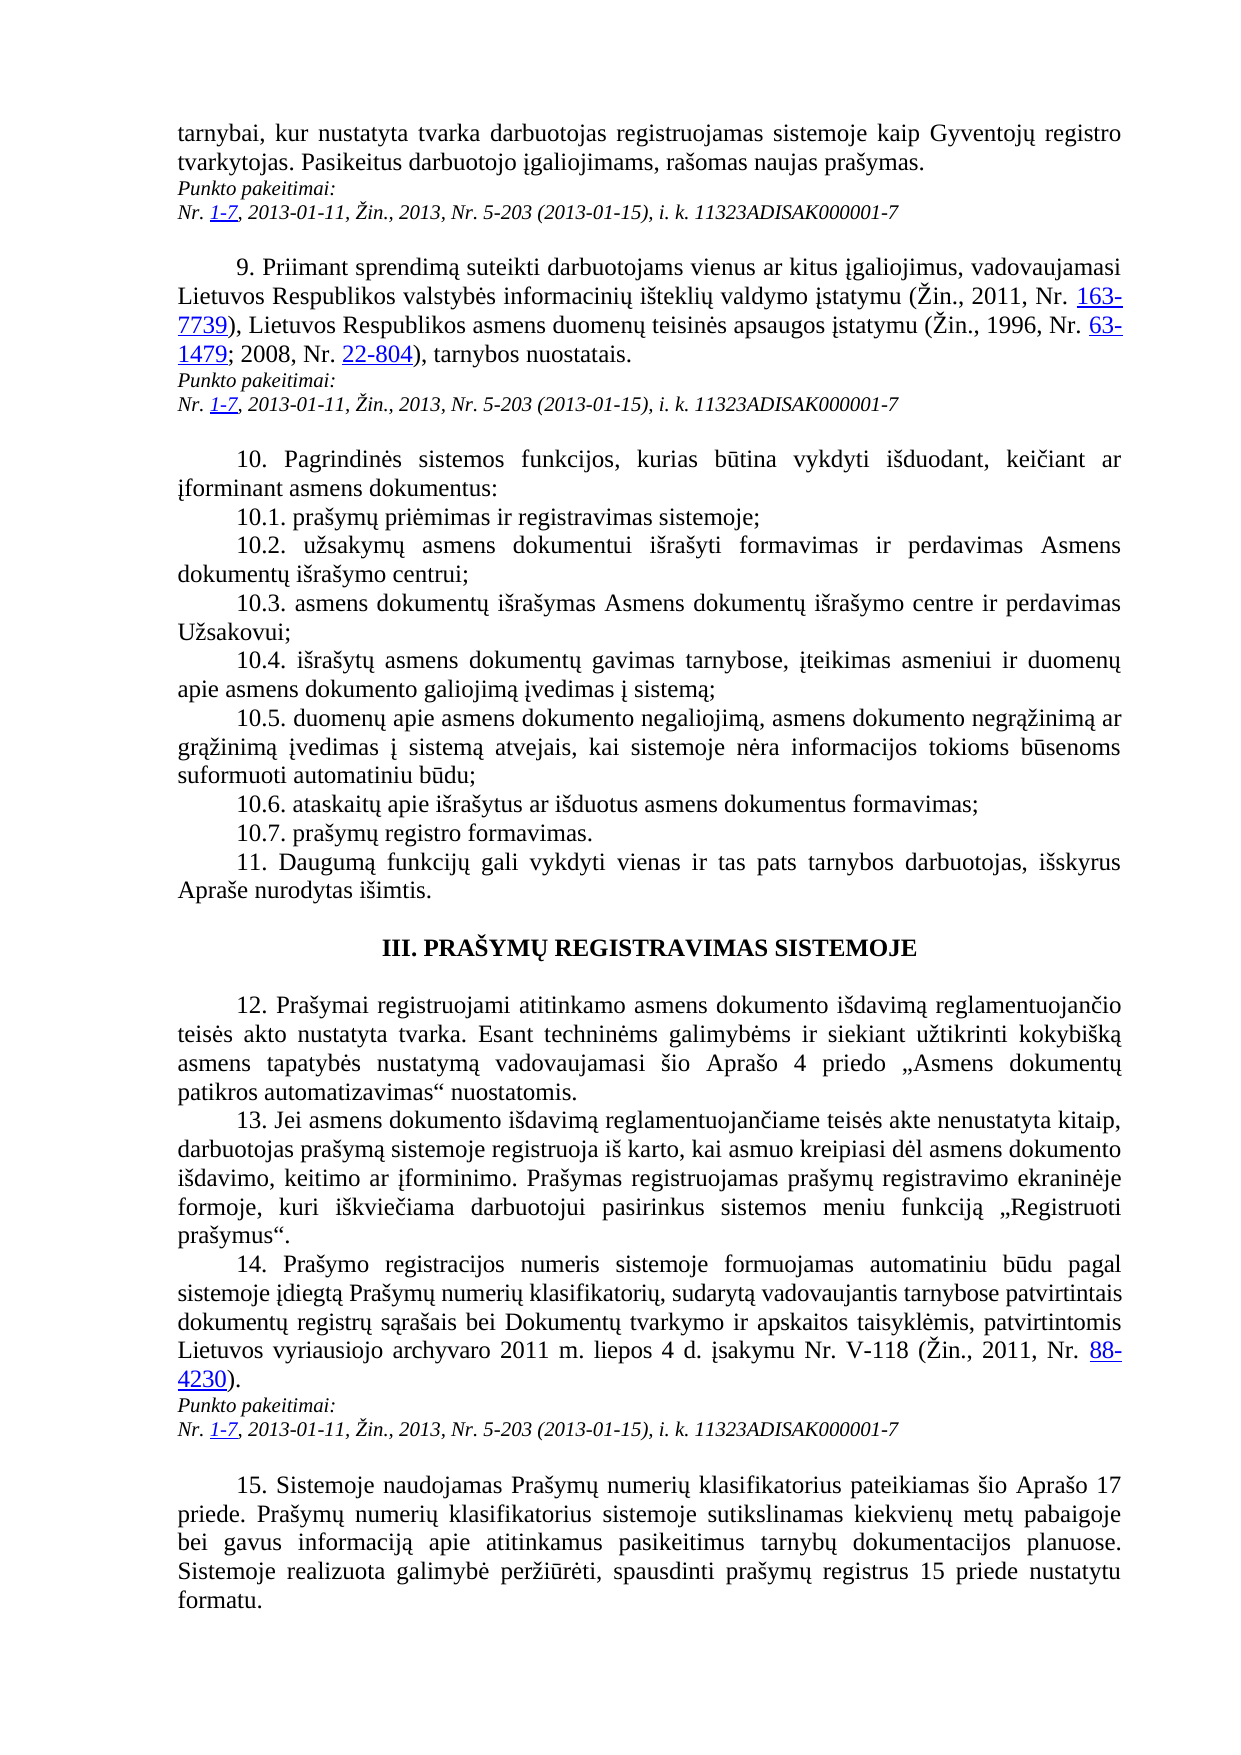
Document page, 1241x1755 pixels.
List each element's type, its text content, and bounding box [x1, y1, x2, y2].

text Punkto pakeitimai: [177, 367, 1122, 392]
text III. PRAŠYMŲ REGISTRAVIMAS SISTEMOJE [177, 933, 1122, 962]
text 10. Pagrindinės sistemos funkcijos, kurias būtina vykdyti išduodant, keičiant ar įforminant asmens dokumentus: [177, 444, 1122, 502]
text 12. Prašymai registruojami atitinkamo asmens dokumento išdavimą reglamentuojančio teisės akto nustatyta tvarka. Esant techninėms galimybėms ir siekiant užtikrinti kokybišką asmens tapatybės nustatymą vadovaujamasi šio Aprašo 4 priedo „Asmens dokumentų patikros automatizavimas“ nuostatomis. [177, 991, 1122, 1106]
text 13. Jei asmens dokumento išdavimą reglamentuojančiame teisės akte nenustatyta kitaip, darbuotojas prašymą sistemoje registruoja iš karto, kai asmuo kreipiasi dėl asmens dokumento išdavimo, keitimo ar įforminimo. Prašymas registruojamas prašymų registravimo ekraninėje formoje, kuri iškviečiama darbuotojui pasirinkus sistemos meniu funkciją „Registruoti prašymus“. [177, 1106, 1122, 1249]
text Punkto pakeitimai: [177, 1393, 1122, 1417]
text 11. Daugumą funkcijų gali vykdyti vienas ir tas pats tarnybos darbuotojas, išskyrus Apraše nurodytas išimtis. [177, 847, 1122, 904]
text 10.1. prašymų priėmimas ir registravimas sistemoje; [177, 502, 1122, 531]
text 10.3. asmens dokumentų išrašymas Asmens dokumentų išrašymo centre ir perdavimas Užsakovui; [177, 588, 1122, 646]
text Nr. 1-7, 2013-01-11, Žin., 2013, Nr. 5-203 (2013-01-15), i. k. 11323ADISAK000001-7 [177, 200, 1122, 224]
text 10.6. ataskaitų apie išrašytus ar išduotus asmens dokumentus formavimas; [177, 789, 1122, 818]
text 14. Prašymo registracijos numeris sistemoje formuojamas automatiniu būdu pagal sistemoje įdiegtą Prašymų numerių klasifikatorių, sudarytą vadovaujantis tarnybose patvirtintais dokumentų registrų sąrašais bei Dokumentų tvarkymo ir apskaitos taisyklėmis, patvirtintomis Lietuvos vyriausiojo archyvaro 2011 m. liepos 4 d. įsakymu Nr. V-118 (Žin., 2011, Nr. 88-4230). [177, 1249, 1122, 1393]
text 15. Sistemoje naudojamas Prašymų numerių klasifikatorius pateikiamas šio Aprašo 17 priede. Prašymų numerių klasifikatorius sistemoje sutikslinamas kiekvienų metų pabaigoje bei gavus informaciją apie atitinkamus pasikeitimus tarnybų dokumentacijos planuose. Sistemoje realizuota galimybė peržiūrėti, spausdinti prašymų registrus 15 priede nustatytu formatu. [177, 1470, 1122, 1614]
text 9. Priimant sprendimą suteikti darbuotojams vienus ar kitus įgaliojimus, vadovaujamasi Lietuvos Respublikos valstybės informacinių išteklių valdymo įstatymu (Žin., 2011, Nr. 163-7739), Lietuvos Respublikos asmens duomenų teisinės apsaugos įstatymu (Žin., 1996, Nr. 63-1479; 2008, Nr. 22-804), tarnybos nuostatais. [177, 252, 1122, 367]
text 10.5. duomenų apie asmens dokumento negaliojimą, asmens dokumento negrąžinimą ar grąžinimą įvedimas į sistemą atvejais, kai sistemoje nėra informacijos tokioms būsenoms suformuoti automatiniu būdu; [177, 703, 1122, 789]
text 10.2. užsakymų asmens dokumentui išrašyti formavimas ir perdavimas Asmens dokumentų išrašymo centrui; [177, 531, 1122, 588]
text 10.4. išrašytų asmens dokumentų gavimas tarnybose, įteikimas asmeniui ir duomenų apie asmens dokumento galiojimą įvedimas į sistemą; [177, 646, 1122, 703]
text tarnybai, kur nustatyta tvarka darbuotojas registruojamas sistemoje kaip Gyventojų registro tvarkytojas. Pasikeitus darbuotojo įgaliojimams, rašomas naujas prašymas. [177, 118, 1122, 176]
text Nr. 1-7, 2013-01-11, Žin., 2013, Nr. 5-203 (2013-01-15), i. k. 11323ADISAK000001-7 [177, 1417, 1122, 1441]
text Punkto pakeitimai: [177, 176, 1122, 200]
text Nr. 1-7, 2013-01-11, Žin., 2013, Nr. 5-203 (2013-01-15), i. k. 11323ADISAK000001-7 [177, 392, 1122, 416]
text 10.7. prašymų registro formavimas. [177, 818, 1122, 847]
